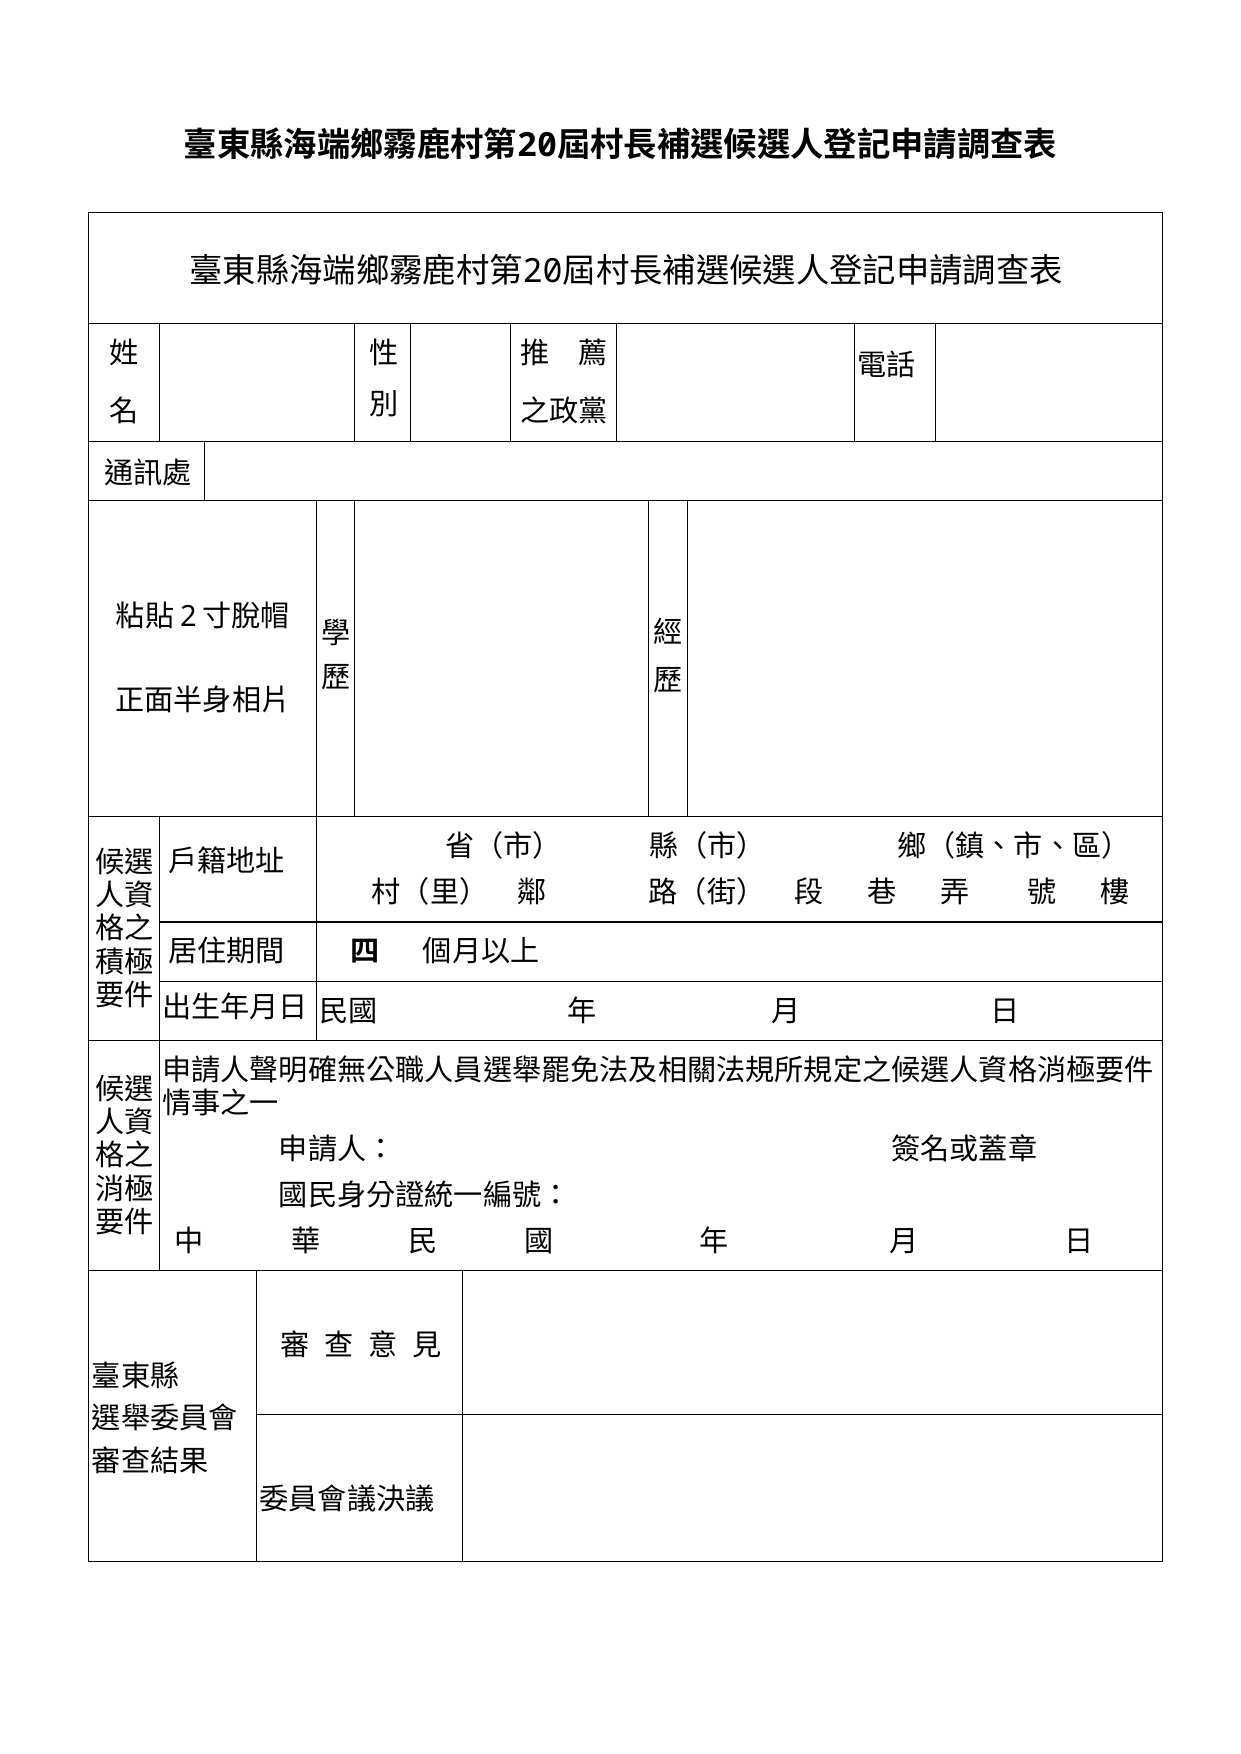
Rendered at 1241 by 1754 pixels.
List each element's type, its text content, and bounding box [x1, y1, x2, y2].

table_cell [205, 442, 1162, 500]
table_cell 學歷 [317, 501, 354, 816]
table_cell 推 薦 之政黨 [511, 324, 616, 441]
table_cell 省（市） 縣（市） 鄉（鎮、市、區） 村（里） 鄰 路（街） 段 巷 弄 號 樓 [317, 817, 1162, 921]
table_cell 性 別 [355, 324, 410, 441]
table_cell [411, 324, 510, 441]
table_cell 戶籍地址 [160, 817, 316, 921]
table_cell [160, 324, 354, 441]
table_cell [463, 1271, 1162, 1414]
table_cell [355, 501, 648, 816]
table_cell 審 查 意 見 [257, 1271, 462, 1414]
table_cell 候選 人資 格之 消極 要件 [89, 1041, 159, 1270]
table_cell [936, 324, 1162, 441]
table_cell 出生年月日 [160, 982, 316, 1040]
table_cell 粘貼2寸脫帽 正面半身相片 [89, 501, 316, 816]
table_cell 申請人聲明確無公職人員選舉罷免法及相關法規所規定之候選人資格消極要件情事之一 申請人： 簽名或蓋章 國民身分證統一編號： 中 華 民 國 年 月 日 [160, 1041, 1162, 1270]
table_cell 通訊處 [89, 442, 204, 500]
table_cell 民國 年 月 日 [317, 982, 1162, 1040]
table_cell 姓 名 [89, 324, 159, 441]
text 臺東縣海端鄉霧鹿村第20屆村長補選候選人登記申請調查表 [89, 118, 1152, 167]
table_cell 臺東縣 選舉委員會 審查結果 [89, 1271, 256, 1561]
table_cell 候選 人資 格之 積極 要件 [89, 817, 159, 1040]
table_cell 居住期間 [160, 923, 316, 981]
table_cell 電話 [855, 324, 935, 441]
table_cell [617, 324, 854, 441]
table_cell [688, 501, 1162, 816]
table_cell 委員會議決議 [257, 1415, 462, 1561]
table_cell 四 個月以上 [317, 923, 1162, 981]
table_header 臺東縣海端鄉霧鹿村第20屆村長補選候選人登記申請調查表 [89, 213, 1162, 323]
table_cell [463, 1415, 1162, 1561]
table_cell 經歷 [649, 501, 687, 816]
